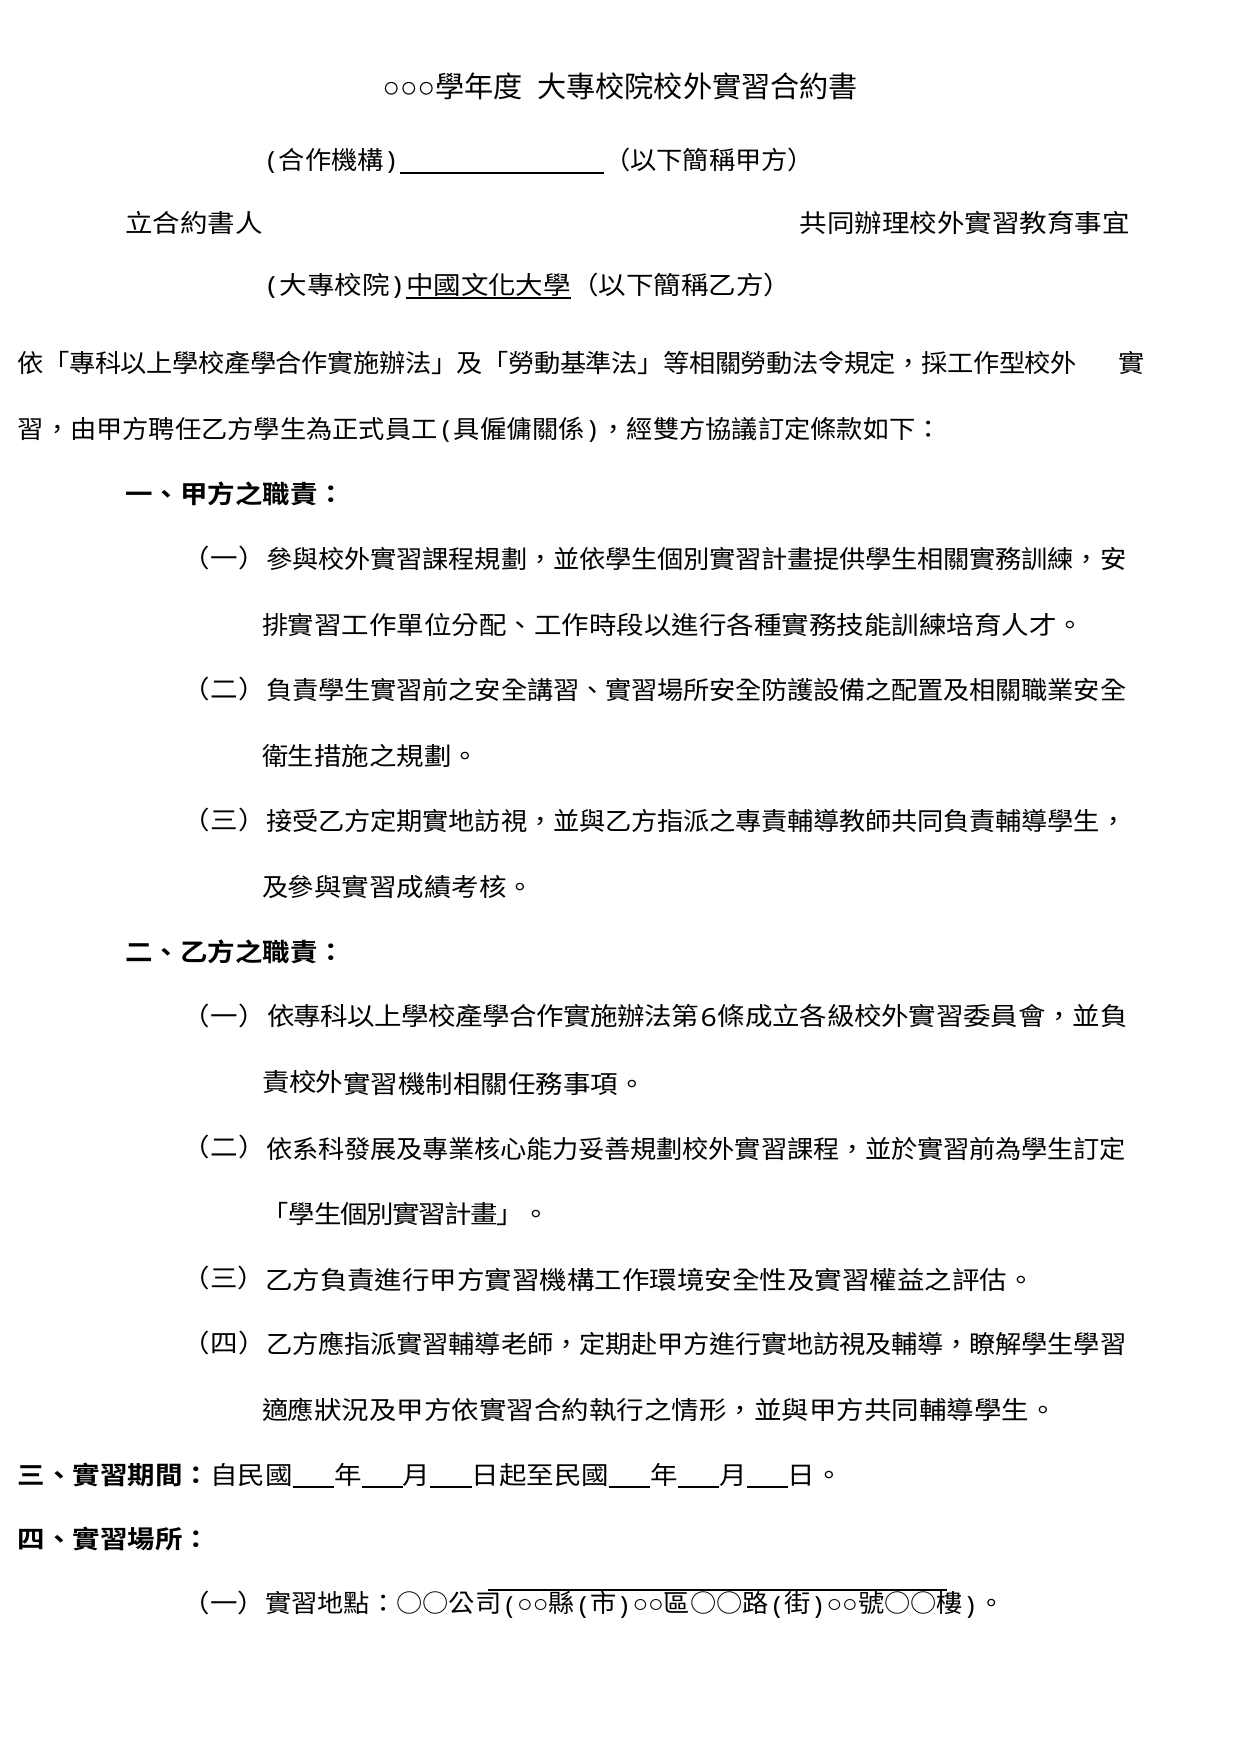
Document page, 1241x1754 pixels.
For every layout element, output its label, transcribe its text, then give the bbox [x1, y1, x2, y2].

text 四、實習場所： [18, 1496, 949, 1559]
text （三）乙方負責進行甲方實習機構工作環境安全性及實習權益之評估。 [182, 1236, 1222, 1298]
text (合作機構) （以下簡稱甲方） [263, 117, 1222, 180]
text 依「專科以上學校產學合作實施辦法」及「勞動基準法」等相關勞動法令規定，採工作型校外 實習，由甲方聘任乙方學生為正式員工(具僱傭關係)，經雙方協議訂定條款如下： [18, 320, 1145, 448]
text （二）依系科發展及專業核心能力妥善規劃校外實習課程，並於實習前為學生訂定「學生個別實習計畫」。 [182, 1105, 1128, 1234]
text （一）參與校外實習課程規劃，並依學生個別實習計畫提供學生相關實務訓練，安排實習工作單位分配、工作時段以進行各種實務技能訓練培育人才。 [182, 516, 1127, 644]
text （一）實習地點：○○公司(○○縣(市)○○區○○路(街)○○號○○樓)。 [182, 1561, 1222, 1623]
text 一、甲方之職責： [125, 451, 1222, 513]
text 三、實習期間：自民國 年 月 日起至民國 年 月 日。 [18, 1432, 949, 1494]
text 立合約書人 共同辦理校外實習教育事宜 [125, 180, 1222, 242]
text ○○○學年度 大專校院校外實習合約書 [18, 43, 1222, 105]
text （二）負責學生實習前之安全講習、實習場所安全防護設備之配置及相關職業安全衛生措施之規劃。 [182, 646, 1128, 775]
text （四）乙方應指派實習輔導老師，定期赴甲方進行實地訪視及輔導，瞭解學生學習適應狀況及甲方依實習合約執行之情形，並與甲方共同輔導學生。 [182, 1301, 1128, 1429]
text 二、乙方之職責： [125, 908, 1222, 971]
text （三）接受乙方定期實地訪視，並與乙方指派之專責輔導教師共同負責輔導學生，及參與實習成績考核。 [182, 777, 1128, 906]
text (大專校院)中國文化大學（以下簡稱乙方） [263, 242, 1222, 305]
text （一）依專科以上學校產學合作實施辦法第6條成立各級校外實習委員會，並負責校外實習機制相關任務事項。 [182, 973, 1128, 1102]
